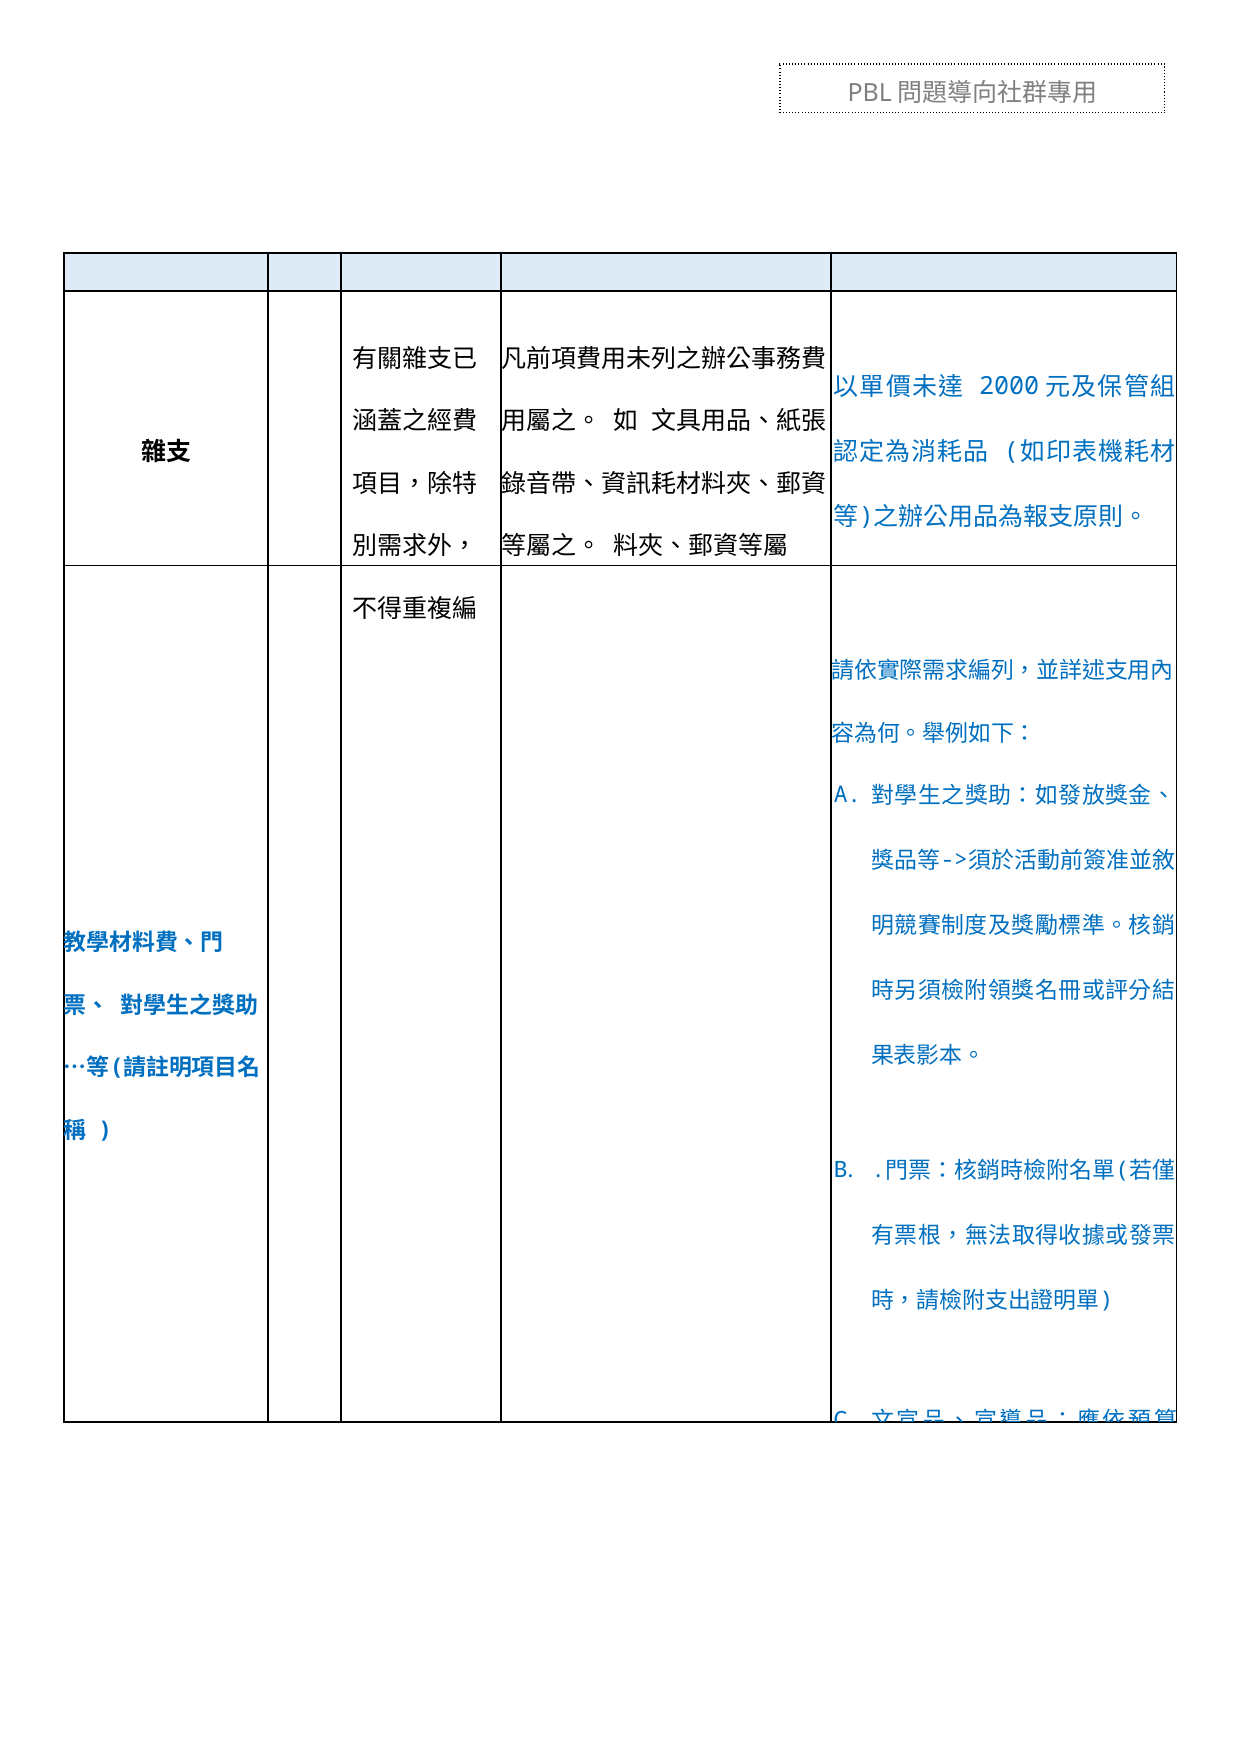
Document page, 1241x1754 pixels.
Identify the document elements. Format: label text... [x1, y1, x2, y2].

table_header 項目 [65, 254, 267, 290]
table_cell 雜支 [65, 292, 267, 565]
table_header 編列基準 [342, 254, 500, 290]
table_cell 請依實際需求編列，並詳述支用內 容為何。舉例如下： 對學生之獎助：如發放獎金、獎品等->須於活動前簽准並敘明競賽制度及獎勵標準。核銷時另須檢附領獎名冊或評分結果表影本。 .門票：核銷時檢附名單(若僅有票根，無法取得收據或發票時，請檢附支出證明單) 文宣品、宣導品：應依預算法62-1條規定辦理揭示機關名稱和廣告字眼。若免適用 62-1 條請填列” 國立屏東大學免予適用預算法第62條之1簽辦表”。 核銷時請檢附文宣品圖片與”政策宣導相關廣 告執行情形表”或”免適用簽辦表” [832, 566, 1176, 1421]
table_cell [269, 566, 340, 1421]
table_cell 教學材料費、門票、 對學生之獎助…等(請註明項目名稱 ) [65, 566, 267, 1421]
table_header 定義 [502, 254, 830, 290]
table_header 有關雜支已涵蓋之經費項目，除特別需求外，不得重複編列。 [342, 315, 488, 565]
table_cell 凡前項費用未列之辦公事務費用屬之。 如 文具用品、紙張錄音帶、資訊耗材料夾、郵資等屬之。 料夾、郵資等屬之。 [502, 292, 830, 565]
table_cell 以單價未達 2000元及保管組認定為消耗品 (如印表機耗材等)之辦公用品為報支原則。 [832, 292, 1176, 565]
table_cell [342, 292, 500, 565]
table_cell [269, 292, 340, 565]
table_header 單位 [269, 254, 340, 290]
table_cell [342, 566, 500, 1421]
table_cell [502, 566, 830, 1421]
table_header 支用說明 [832, 254, 1176, 290]
